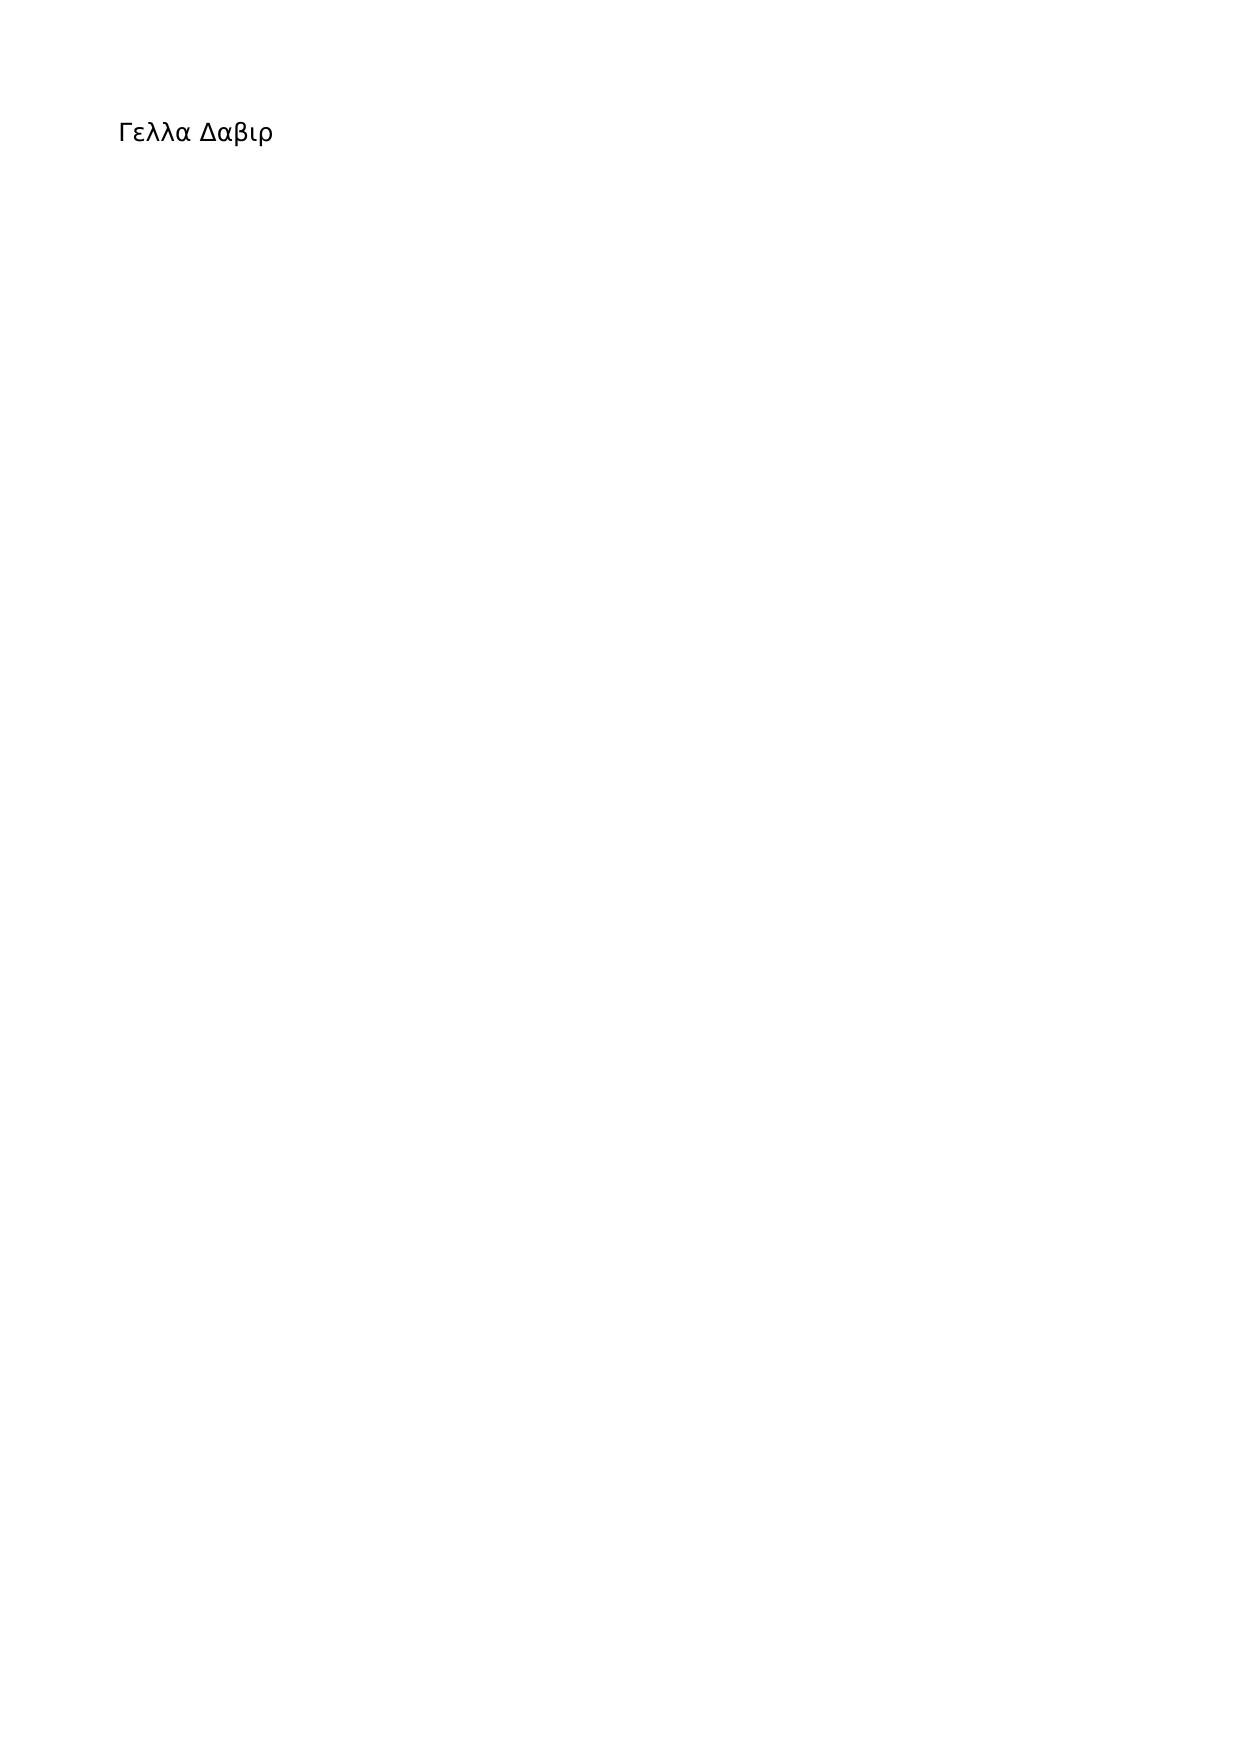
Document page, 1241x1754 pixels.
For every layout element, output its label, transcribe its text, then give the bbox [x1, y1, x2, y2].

text Γελλα Δαβιρ [118, 118, 1122, 147]
